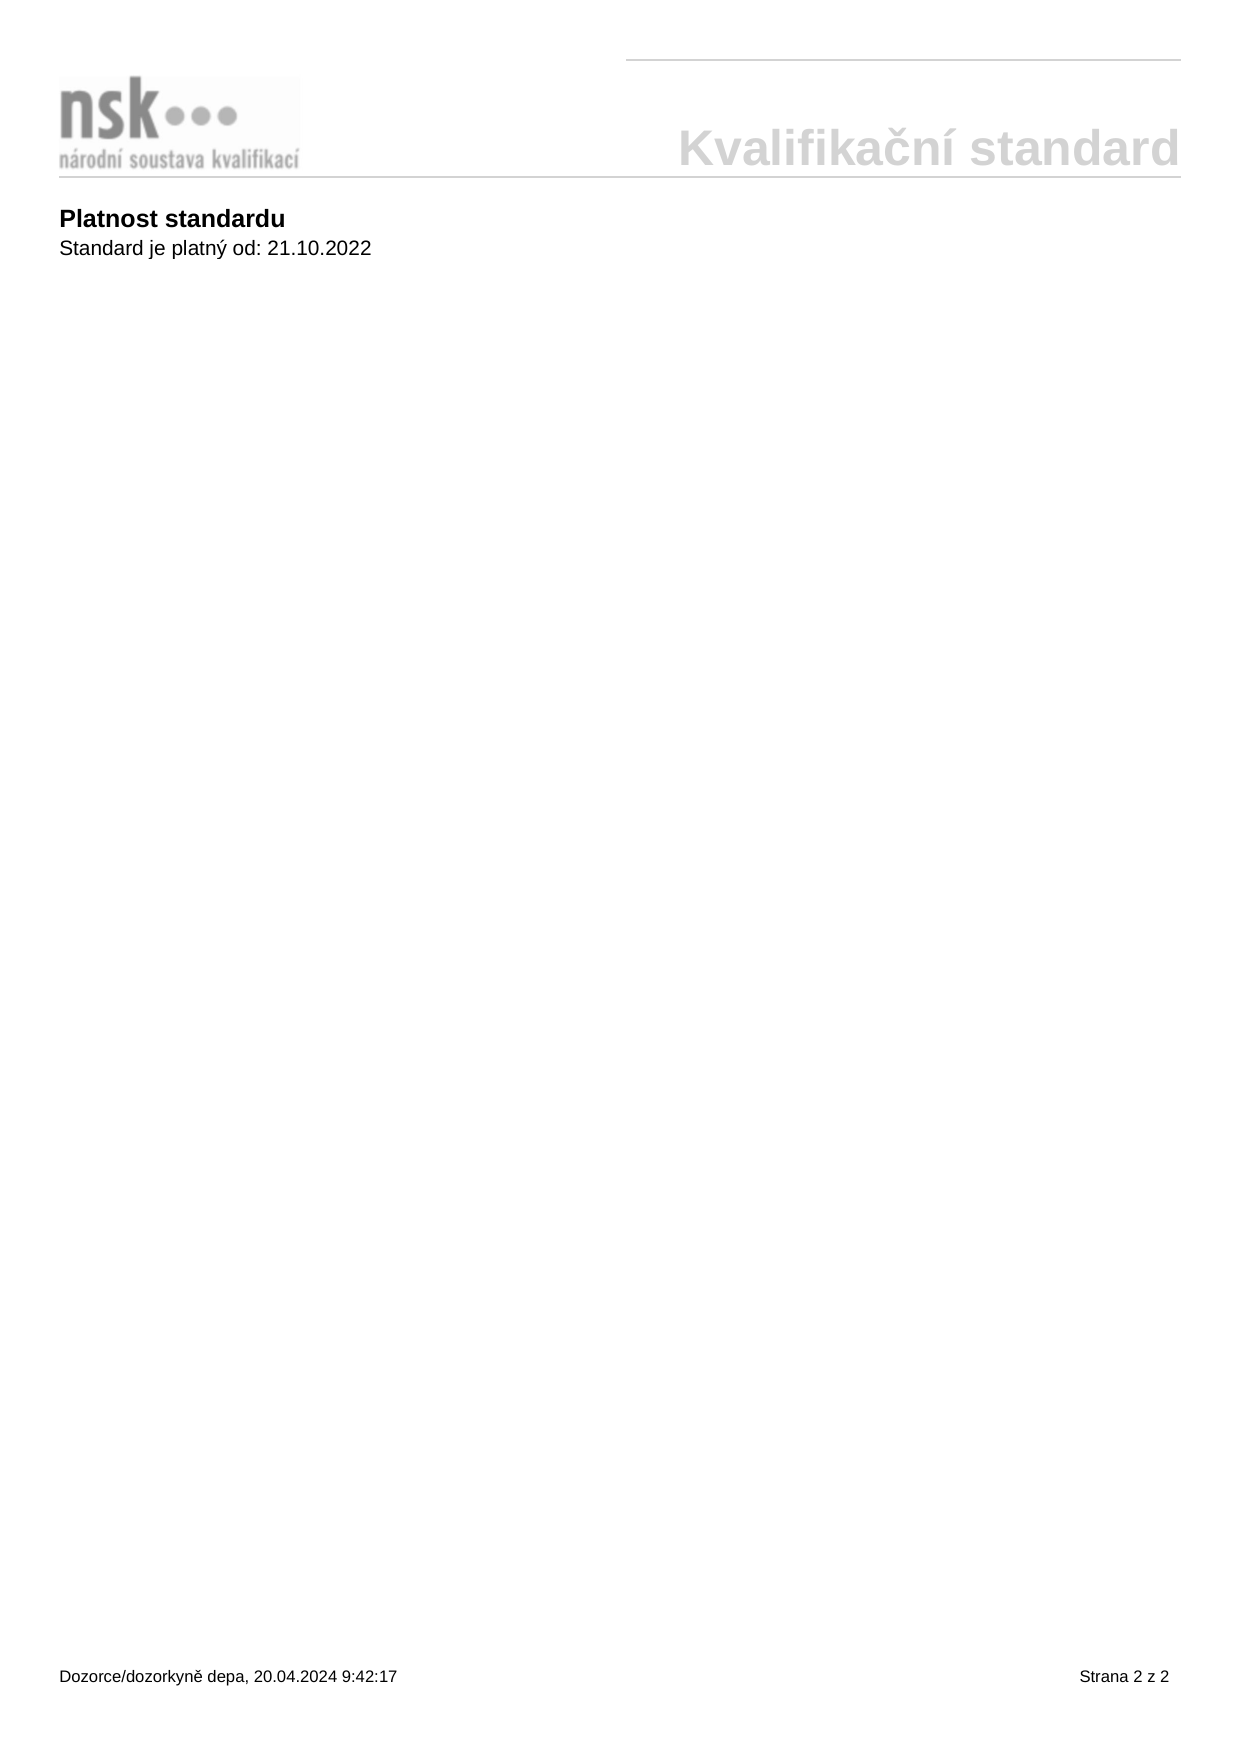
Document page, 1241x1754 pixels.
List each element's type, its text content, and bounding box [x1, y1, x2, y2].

table_cell Strana 2 z 2 [862, 1658, 1169, 1694]
table_cell [1169, 1658, 1181, 1694]
table_cell [620, 859, 626, 1159]
table_cell [1093, 194, 1169, 200]
table_cell [1093, 1159, 1169, 1409]
table_cell [626, 559, 862, 859]
table_cell [1169, 559, 1181, 859]
table_cell [59, 1409, 483, 1658]
table_cell Dozorce/dozorkyně depa, 20.04.2024 9:42:17 [59, 1658, 862, 1694]
table_cell [59, 859, 483, 1159]
table_cell [484, 1409, 620, 1658]
table_cell [59, 171, 483, 176]
table_cell [862, 1159, 1093, 1409]
table_cell [862, 859, 1093, 1159]
table_cell [1093, 859, 1169, 1159]
table_cell [1169, 259, 1181, 559]
table_cell [626, 194, 862, 200]
table_cell [626, 259, 862, 559]
table_cell Platnost standardu [59, 200, 1181, 236]
table_cell [1169, 859, 1181, 1159]
table_cell Kvalifikační standard [626, 61, 1181, 176]
table_cell [862, 1409, 1093, 1658]
table_cell [1169, 1409, 1181, 1658]
table_cell [59, 259, 483, 559]
table_cell [862, 259, 1093, 559]
table_cell [484, 259, 620, 559]
table_cell [484, 1159, 620, 1409]
table_cell [484, 859, 620, 1159]
table_cell [1169, 194, 1181, 200]
table_cell [484, 194, 620, 200]
table_cell [59, 178, 1181, 194]
table_cell [862, 194, 1093, 200]
table_cell [620, 259, 626, 559]
table_cell [1169, 1159, 1181, 1409]
table_cell [621, 59, 626, 170]
table_cell [620, 1409, 626, 1658]
table_cell [484, 559, 620, 859]
table_cell Standard je platný od: 21.10.2022 [59, 236, 1181, 259]
table_cell [1093, 1409, 1169, 1658]
table_cell [626, 859, 862, 1159]
table_cell [626, 1159, 862, 1409]
table_cell [1093, 259, 1169, 559]
table_cell [1093, 559, 1169, 859]
table_cell [59, 559, 483, 859]
table_cell [862, 559, 1093, 859]
table_cell [484, 171, 620, 176]
picture [58, 59, 621, 171]
table_cell [620, 1159, 626, 1409]
table_cell [59, 1159, 483, 1409]
table_cell [626, 1409, 862, 1658]
table_cell [59, 194, 483, 200]
table_cell [620, 559, 626, 859]
